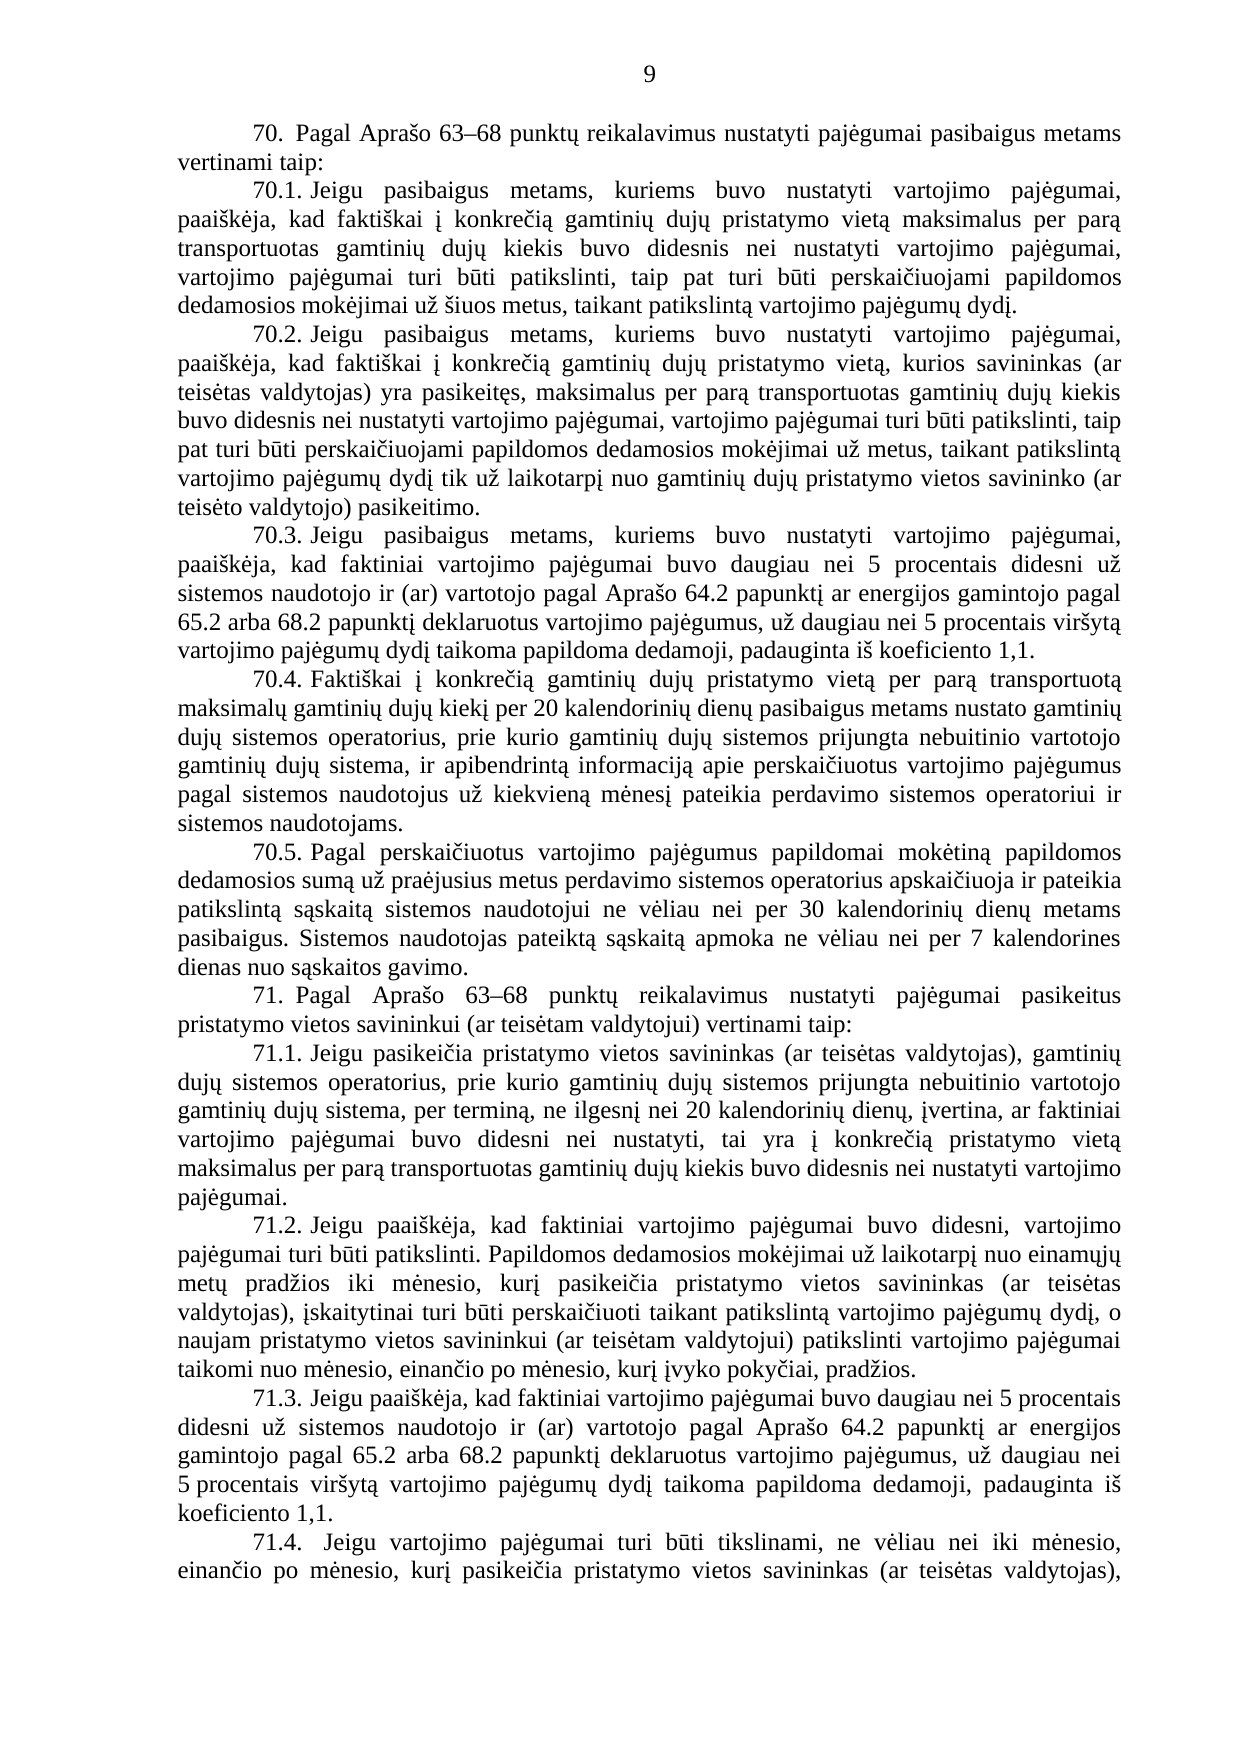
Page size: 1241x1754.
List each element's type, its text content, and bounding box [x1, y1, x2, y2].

text 70.4. Faktiškai į konkrečią gamtinių dujų pristatymo vietą per parą transportuotą maksimalų gamtinių dujų kiekį per 20 kalendorinių dienų pasibaigus metams nustato gamtinių dujų sistemos operatorius, prie kurio gamtinių dujų sistemos prijungta nebuitinio vartotojo gamtinių dujų sistema, ir apibendrintą informaciją apie perskaičiuotus vartojimo pajėgumus pagal sistemos naudotojus už kiekvieną mėnesį pateikia perdavimo sistemos operatoriui ir sistemos naudotojams. [177, 664, 1122, 837]
text 71. Pagal Aprašo 63–68 punktų reikalavimus nustatyti pajėgumai pasikeitus pristatymo vietos savininkui (ar teisėtam valdytojui) vertinami taip: [177, 981, 1122, 1038]
text 71.2. Jeigu paaiškėja, kad faktiniai vartojimo pajėgumai buvo didesni, vartojimo pajėgumai turi būti patikslinti. Papildomos dedamosios mokėjimai už laikotarpį nuo einamųjų metų pradžios iki mėnesio, kurį pasikeičia pristatymo vietos savininkas (ar teisėtas valdytojas), įskaitytinai turi būti perskaičiuoti taikant patikslintą vartojimo pajėgumų dydį, o naujam pristatymo vietos savininkui (ar teisėtam valdytojui) patikslinti vartojimo pajėgumai taikomi nuo mėnesio, einančio po mėnesio, kurį įvyko pokyčiai, pradžios. [177, 1211, 1122, 1383]
text 70. Pagal Aprašo 63–68 punktų reikalavimus nustatyti pajėgumai pasibaigus metams vertinami taip: [177, 118, 1122, 176]
text 70.1. Jeigu pasibaigus metams, kuriems buvo nustatyti vartojimo pajėgumai, paaiškėja, kad faktiškai į konkrečią gamtinių dujų pristatymo vietą maksimalus per parą transportuotas gamtinių dujų kiekis buvo didesnis nei nustatyti vartojimo pajėgumai, vartojimo pajėgumai turi būti patikslinti, taip pat turi būti perskaičiuojami papildomos dedamosios mokėjimai už šiuos metus, taikant patikslintą vartojimo pajėgumų dydį. [177, 176, 1122, 319]
text 71.3. Jeigu paaiškėja, kad faktiniai vartojimo pajėgumai buvo daugiau nei 5 procentais didesni už sistemos naudotojo ir (ar) vartotojo pagal Aprašo 64.2 papunktį ar energijos gamintojo pagal 65.2 arba 68.2 papunktį deklaruotus vartojimo pajėgumus, už daugiau nei 5 procentais viršytą vartojimo pajėgumų dydį taikoma papildoma dedamoji, padauginta iš koeficiento 1,1. [177, 1383, 1122, 1527]
text 71.1. Jeigu pasikeičia pristatymo vietos savininkas (ar teisėtas valdytojas), gamtinių dujų sistemos operatorius, prie kurio gamtinių dujų sistemos prijungta nebuitinio vartotojo gamtinių dujų sistema, per terminą, ne ilgesnį nei 20 kalendorinių dienų, įvertina, ar faktiniai vartojimo pajėgumai buvo didesni nei nustatyti, tai yra į konkrečią pristatymo vietą maksimalus per parą transportuotas gamtinių dujų kiekis buvo didesnis nei nustatyti vartojimo pajėgumai. [177, 1038, 1122, 1211]
text 71.4. Jeigu vartojimo pajėgumai turi būti tikslinami, ne vėliau nei iki mėnesio, einančio po mėnesio, kurį pasikeičia pristatymo vietos savininkas (ar teisėtas valdytojas), [177, 1527, 1122, 1584]
text 70.5. Pagal perskaičiuotus vartojimo pajėgumus papildomai mokėtiną papildomos dedamosios sumą už praėjusius metus perdavimo sistemos operatorius apskaičiuoja ir pateikia patikslintą sąskaitą sistemos naudotojui ne vėliau nei per 30 kalendorinių dienų metams pasibaigus. Sistemos naudotojas pateiktą sąskaitą apmoka ne vėliau nei per 7 kalendorines dienas nuo sąskaitos gavimo. [177, 837, 1122, 981]
text 70.3. Jeigu pasibaigus metams, kuriems buvo nustatyti vartojimo pajėgumai, paaiškėja, kad faktiniai vartojimo pajėgumai buvo daugiau nei 5 procentais didesni už sistemos naudotojo ir (ar) vartotojo pagal Aprašo 64.2 papunktį ar energijos gamintojo pagal 65.2 arba 68.2 papunktį deklaruotus vartojimo pajėgumus, už daugiau nei 5 procentais viršytą vartojimo pajėgumų dydį taikoma papildoma dedamoji, padauginta iš koeficiento 1,1. [177, 521, 1122, 664]
text 70.2. Jeigu pasibaigus metams, kuriems buvo nustatyti vartojimo pajėgumai, paaiškėja, kad faktiškai į konkrečią gamtinių dujų pristatymo vietą, kurios savininkas (ar teisėtas valdytojas) yra pasikeitęs, maksimalus per parą transportuotas gamtinių dujų kiekis buvo didesnis nei nustatyti vartojimo pajėgumai, vartojimo pajėgumai turi būti patikslinti, taip pat turi būti perskaičiuojami papildomos dedamosios mokėjimai už metus, taikant patikslintą vartojimo pajėgumų dydį tik už laikotarpį nuo gamtinių dujų pristatymo vietos savininko (ar teisėto valdytojo) pasikeitimo. [177, 319, 1122, 521]
